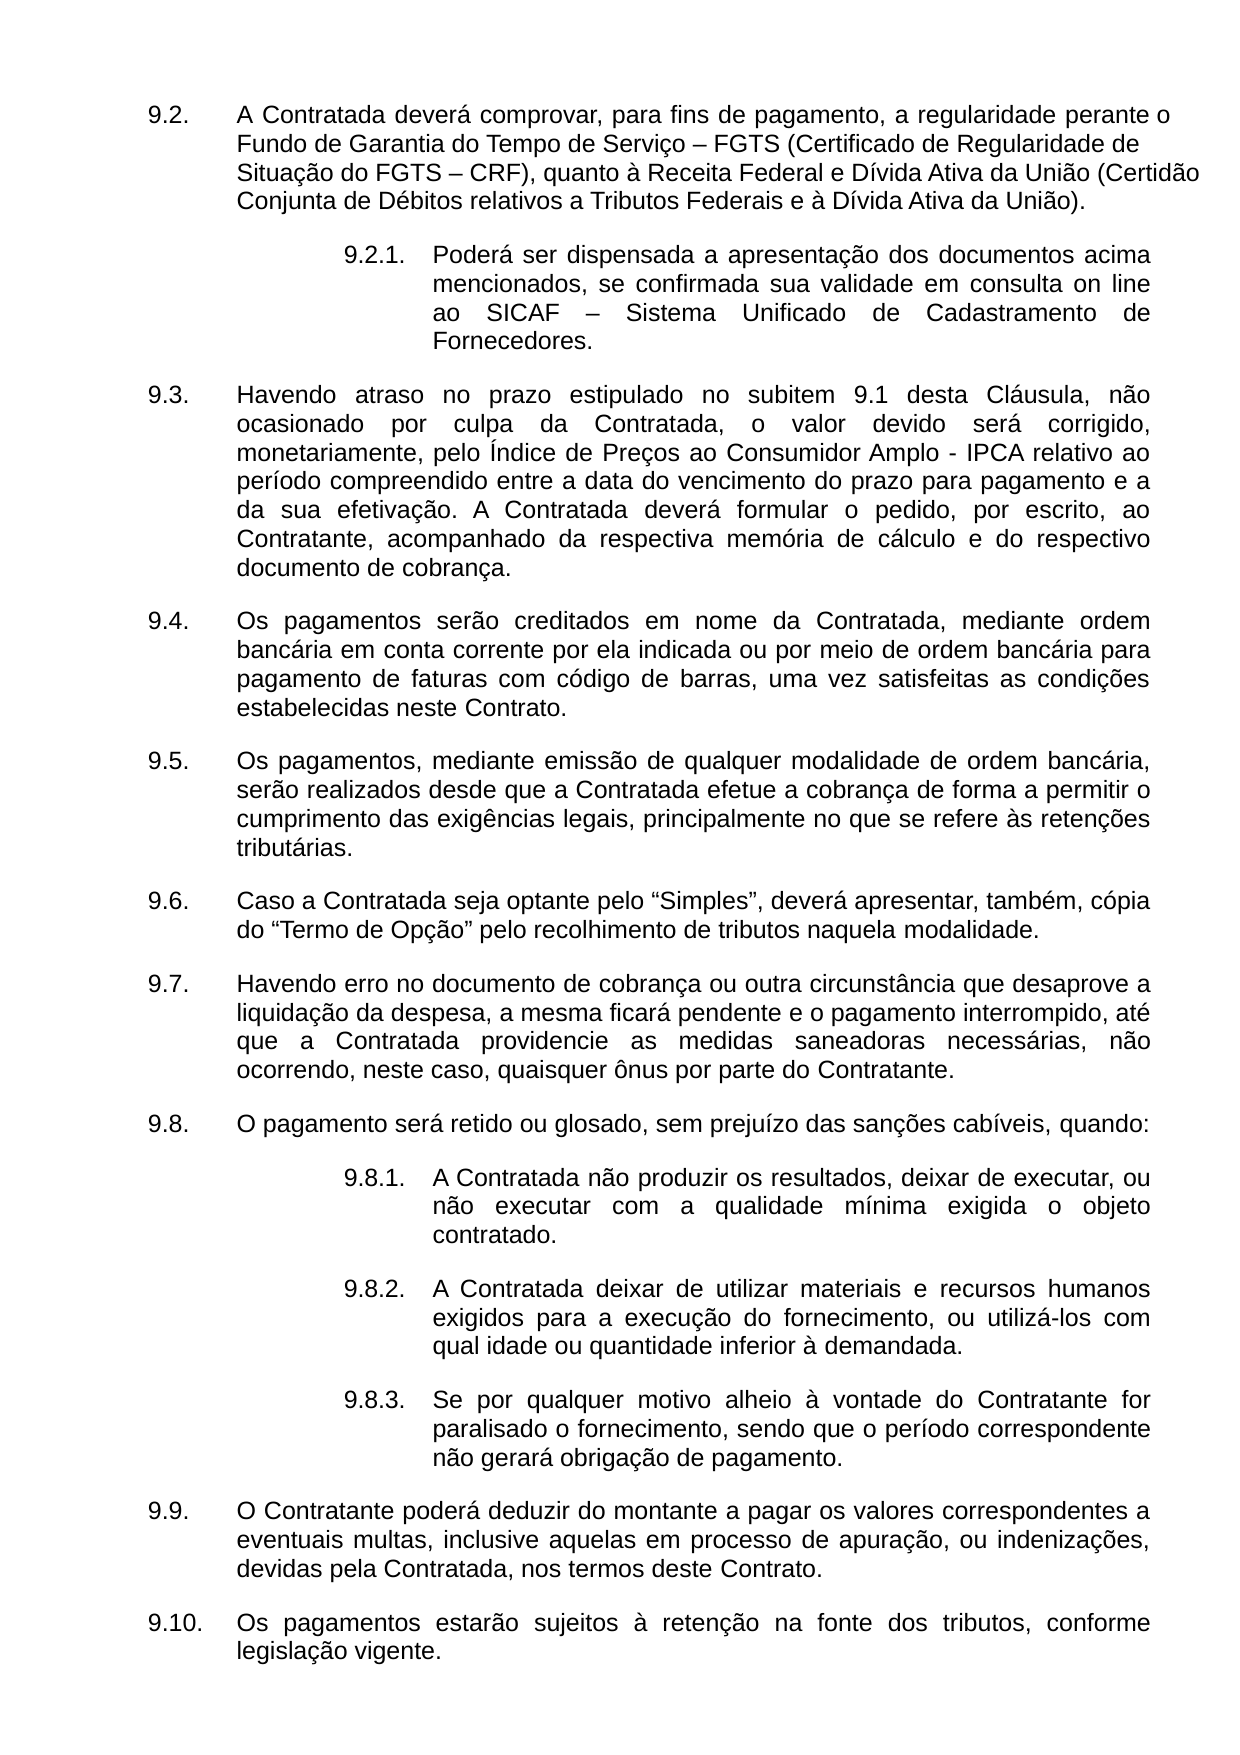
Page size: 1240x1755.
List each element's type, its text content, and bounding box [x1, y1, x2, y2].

list Os pagamentos serão creditados em nome da Contratada, mediante ordem bancária em conta corrente por ela indicada ou por meio de ordem bancária para pagamento de faturas com código de barras, uma vez satisfeitas as condições estabelecidas neste Contrato. [148, 606, 1152, 721]
list A Contratada deixar de utilizar materiais e recursos humanos exigidos para a execução do fornecimento, ou utilizá-los com qual idade ou quantidade inferior à demandada. [344, 1274, 1152, 1360]
list Havendo erro no documento de cobrança ou outra circunstância que desaprove a liquidação da despesa, a mesma ficará pendente e o pagamento interrompido, até que a Contratada providencie as medidas saneadoras necessárias, não ocorrendo, neste caso, quaisquer ônus por parte do Contratante. [148, 969, 1152, 1084]
list O Contratante poderá deduzir do montante a pagar os valores correspondentes a eventuais multas, inclusive aquelas em processo de apuração, ou indenizações, devidas pela Contratada, nos termos deste Contrato. [148, 1496, 1152, 1583]
list Poderá ser dispensada a apresentação dos documentos acima mencionados, se confirmada sua validade em consulta on line ao SICAF – Sistema Unificado de Cadastramento de Fornecedores. [344, 240, 1152, 355]
list Caso a Contratada seja optante pelo “Simples”, deverá apresentar, também, cópia do “Termo de Opção” pelo recolhimento de tributos naquela modalidade. [148, 886, 1152, 944]
list Os pagamentos estarão sujeitos à retenção na fonte dos tributos, conforme legislação vigente. [148, 1608, 1152, 1665]
list Se por qualquer motivo alheio à vontade do Contratante for paralisado o fornecimento, sendo que o período correspondente não gerará obrigação de pagamento. [344, 1385, 1152, 1471]
list A Contratada deverá comprovar, para fins de pagamento, a regularidade perante o Fundo de Garantia do Tempo de Serviço – FGTS (Certificado de Regularidade de Situação do FGTS – CRF), quanto à Receita Federal e Dívida Ativa da União (Certidão Conjunta de Débitos relativos a Tributos Federais e à Dívida Ativa da União). [148, 100, 1223, 215]
list A Contratada não produzir os resultados, deixar de executar, ou não executar com a qualidade mínima exigida o objeto contratado. [344, 1163, 1152, 1249]
list O pagamento será retido ou glosado, sem prejuízo das sanções cabíveis, quando: [148, 1109, 1223, 1138]
list Os pagamentos, mediante emissão de qualquer modalidade de ordem bancária, serão realizados desde que a Contratada efetue a cobrança de forma a permitir o cumprimento das exigências legais, principalmente no que se refere às retenções tributárias. [148, 746, 1152, 861]
list Havendo atraso no prazo estipulado no subitem 9.1 desta Cláusula, não ocasionado por culpa da Contratada, o valor devido será corrigido, monetariamente, pelo Índice de Preços ao Consumidor Amplo - IPCA relativo ao período compreendido entre a data do vencimento do prazo para pagamento e a da sua efetivação. A Contratada deverá formular o pedido, por escrito, ao Contratante, acompanhado da respectiva memória de cálculo e do respectivo documento de cobrança. [148, 380, 1152, 581]
